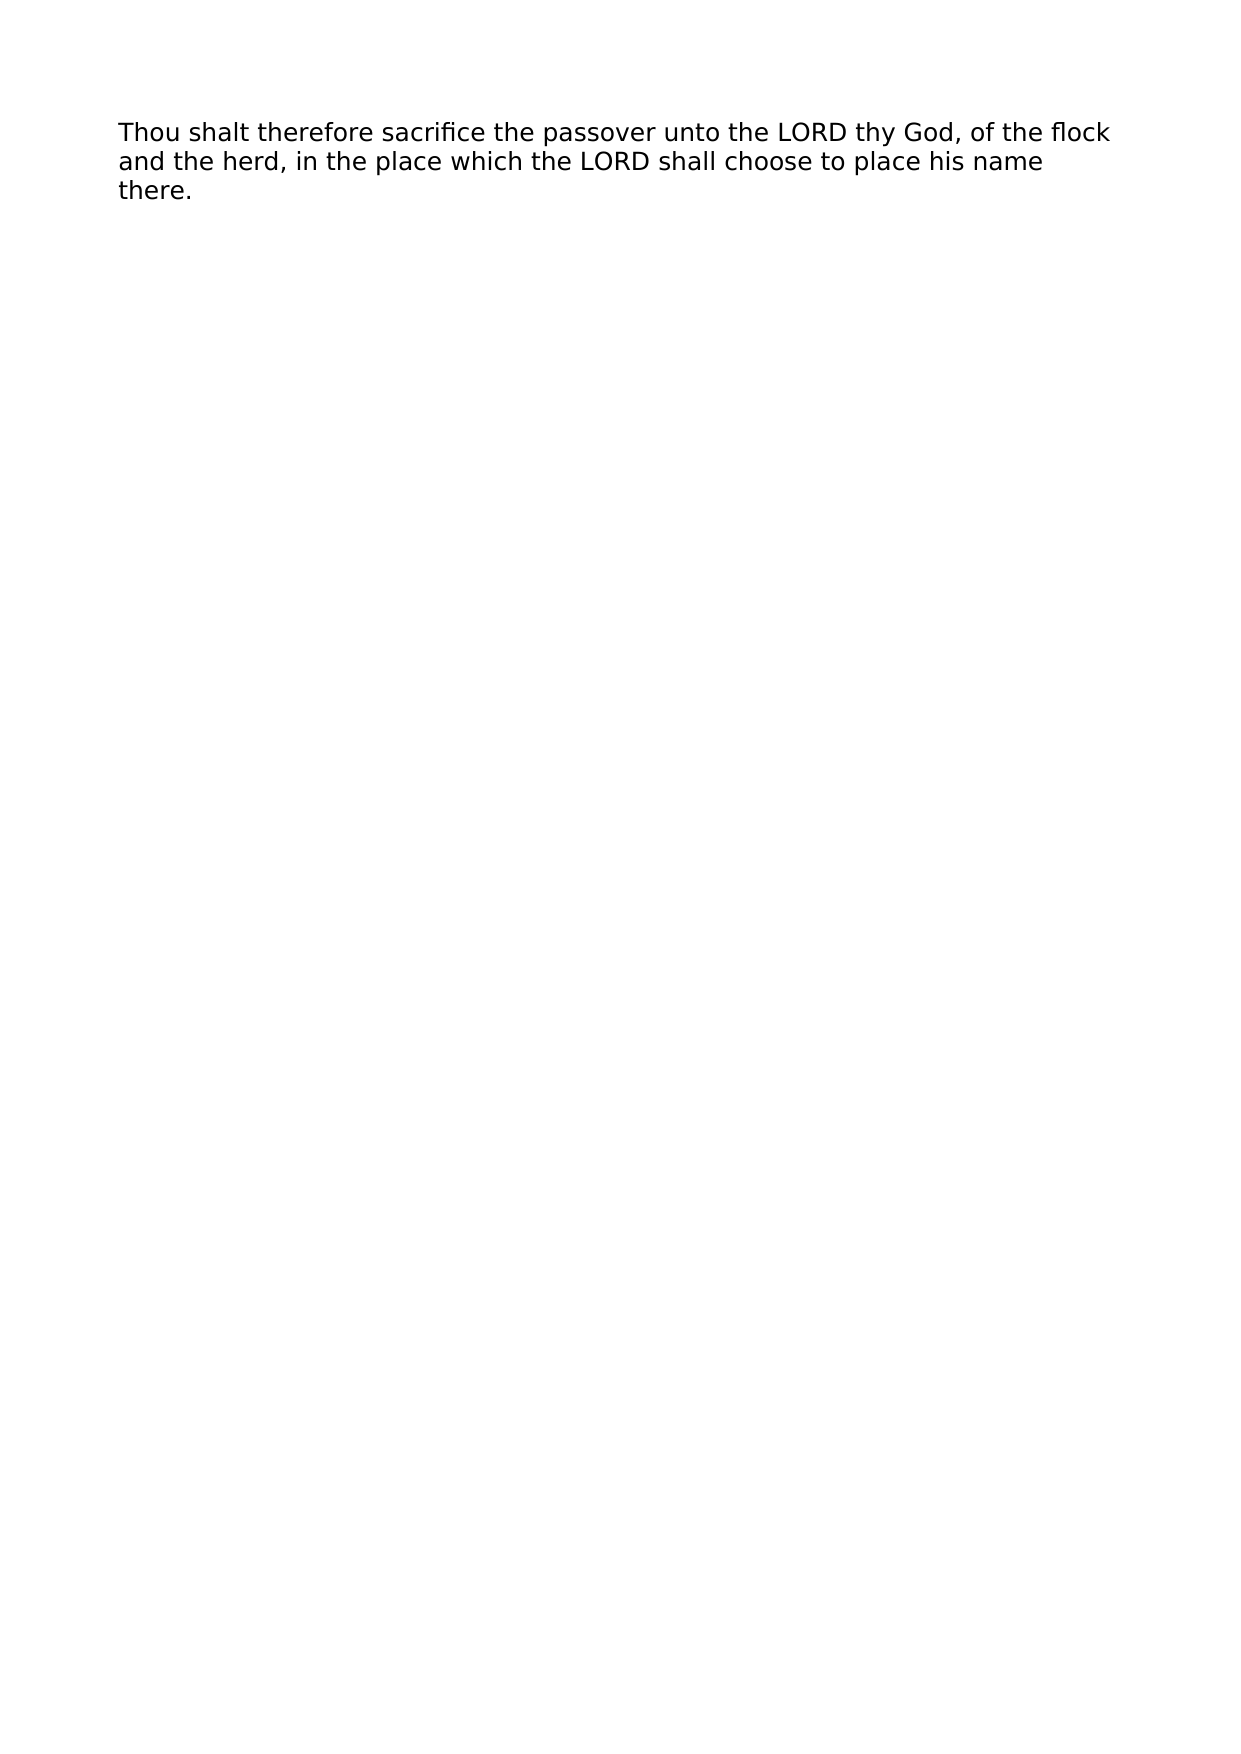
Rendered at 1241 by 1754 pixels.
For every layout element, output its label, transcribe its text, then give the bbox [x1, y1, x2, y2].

text Thou shalt therefore sacrifice the passover unto the LORD thy God, of the flock and the herd, in the place which the LORD shall choose to place his name there. [118, 118, 1122, 206]
